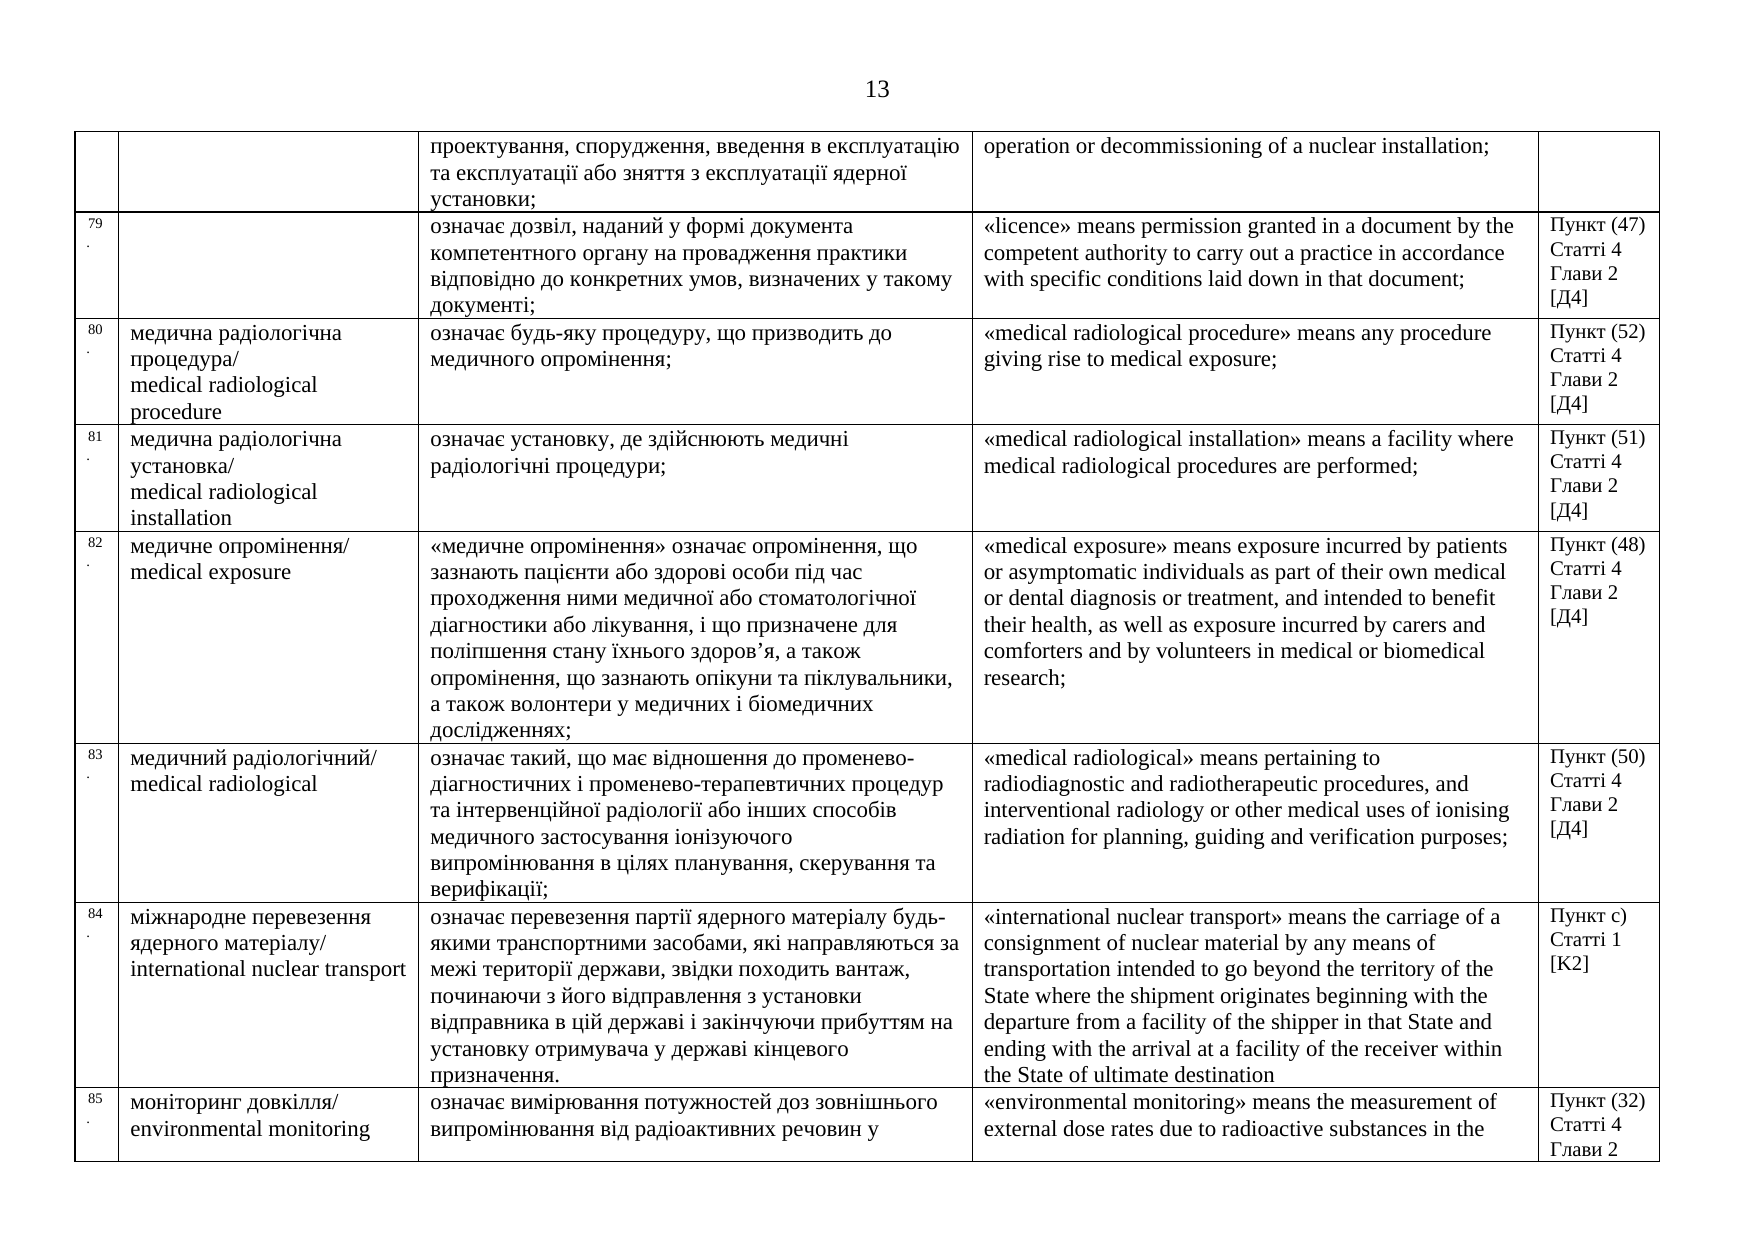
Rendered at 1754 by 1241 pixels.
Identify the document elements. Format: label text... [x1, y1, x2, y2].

table_cell означає перевезення партії ядерного матеріалу будь-якими транспортними засобами, які направляються за межі території держави, звідки походить вантаж, починаючи з його відправлення з установки відправника в цій державі і закінчуючи прибуттям на установку отримувача у державі кінцевого призначення. [419, 903, 972, 1087]
table_cell [119, 132, 418, 211]
table_cell [76, 903, 118, 1087]
table_cell [76, 425, 118, 531]
table_cell [76, 213, 118, 318]
table_cell [76, 744, 118, 902]
table_cell [76, 1088, 118, 1161]
table_cell «international nuclear transport» means the carriage of a consignment of nuclear material by any means of transportation intended to go beyond the territory of the State where the shipment originates beginning with the departure from a facility of the shipper in that State and ending with the arrival at a facility of the receiver within the State of ultimate destination [973, 903, 1538, 1087]
table_cell медичне опромінення/ medical exposure [119, 532, 418, 743]
table_cell означає установку, де здійснюють медичні радіологічні процедури; [419, 425, 972, 531]
table_cell [1539, 132, 1659, 211]
table_cell «medical radiological procedure» means any procedure giving rise to medical exposure; [973, 319, 1538, 424]
table_cell [76, 532, 118, 743]
table_cell «medical radiological» means pertaining to radiodiagnostic and radiotherapeutic procedures, and interventional radiology or other medical uses of ionising radiation for planning, guiding and verification purposes; [973, 744, 1538, 902]
table_cell Пункт (51) Статті 4 Глави 2 [Д4] [1539, 425, 1659, 531]
table_cell означає вимірювання потужностей доз зовнішнього випромінювання від радіоактивних речовин у [419, 1088, 972, 1161]
table_cell Пункт (47) Статті 4 Глави 2 [Д4] [1539, 213, 1659, 318]
table_cell operation or decommissioning of a nuclear installation; [973, 132, 1538, 211]
table_cell моніторинг довкілля/ environmental monitoring [119, 1088, 418, 1161]
table_cell проектування, спорудження, введення в експлуатацію та експлуатації або зняття з експлуатації ядерної установки; [419, 132, 972, 211]
table_cell «медичне опромінення» означає опромінення, що зазнають пацієнти або здорові особи під час проходження ними медичної або стоматологічної діагностики або лікування, і що призначене для поліпшення стану їхнього здоров’я, а також опромінення, що зазнають опікуни та піклувальники, а також волонтери у медичних і біомедичних дослідженнях; [419, 532, 972, 743]
table_cell [119, 213, 418, 318]
table_cell медична радіологічна установка/ medical radiological installation [119, 425, 418, 531]
table_cell Пункт (32) Статті 4 Глави 2 [1539, 1088, 1659, 1161]
table_cell медична радіологічна процедура/ medical radiological procedure [119, 319, 418, 424]
table_cell Пункт с) Статті 1 [K2] [1539, 903, 1659, 1087]
table_cell Пункт (50) Статті 4 Глави 2 [Д4] [1539, 744, 1659, 902]
table_cell означає будь-яку процедуру, що призводить до медичного опромінення; [419, 319, 972, 424]
table_cell «environmental monitoring» means the measurement of external dose rates due to radioactive substances in the [973, 1088, 1538, 1161]
table_cell міжнародне перевезення ядерного матеріалу/ international nuclear transport [119, 903, 418, 1087]
table_cell [76, 319, 118, 424]
table_cell медичний радіологічний/ medical radiological [119, 744, 418, 902]
table_cell Пункт (48) Статті 4 Глави 2 [Д4] [1539, 532, 1659, 743]
table_cell означає дозвіл, наданий у формі документа компетентного органу на провадження практики відповідно до конкретних умов, визначених у такому документі; [419, 213, 972, 318]
table_cell Пункт (52) Статті 4 Глави 2 [Д4] [1539, 319, 1659, 424]
table_cell «licence» means permission granted in a document by the competent authority to carry out a practice in accordance with specific conditions laid down in that document; [973, 213, 1538, 318]
table_cell «medical radiological installation» means a facility where medical radiological procedures are performed; [973, 425, 1538, 531]
table_cell «medical exposure» means exposure incurred by patients or asymptomatic individuals as part of their own medical or dental diagnosis or treatment, and intended to benefit their health, as well as exposure incurred by carers and comforters and by volunteers in medical or biomedical research; [973, 532, 1538, 743]
table_cell [76, 132, 118, 211]
table_cell означає такий, що має відношення до променево-діагностичних і променево-терапевтичних процедур та інтервенційної радіології або інших способів медичного застосування іонізуючого випромінювання в цілях планування, скерування та верифікації; [419, 744, 972, 902]
